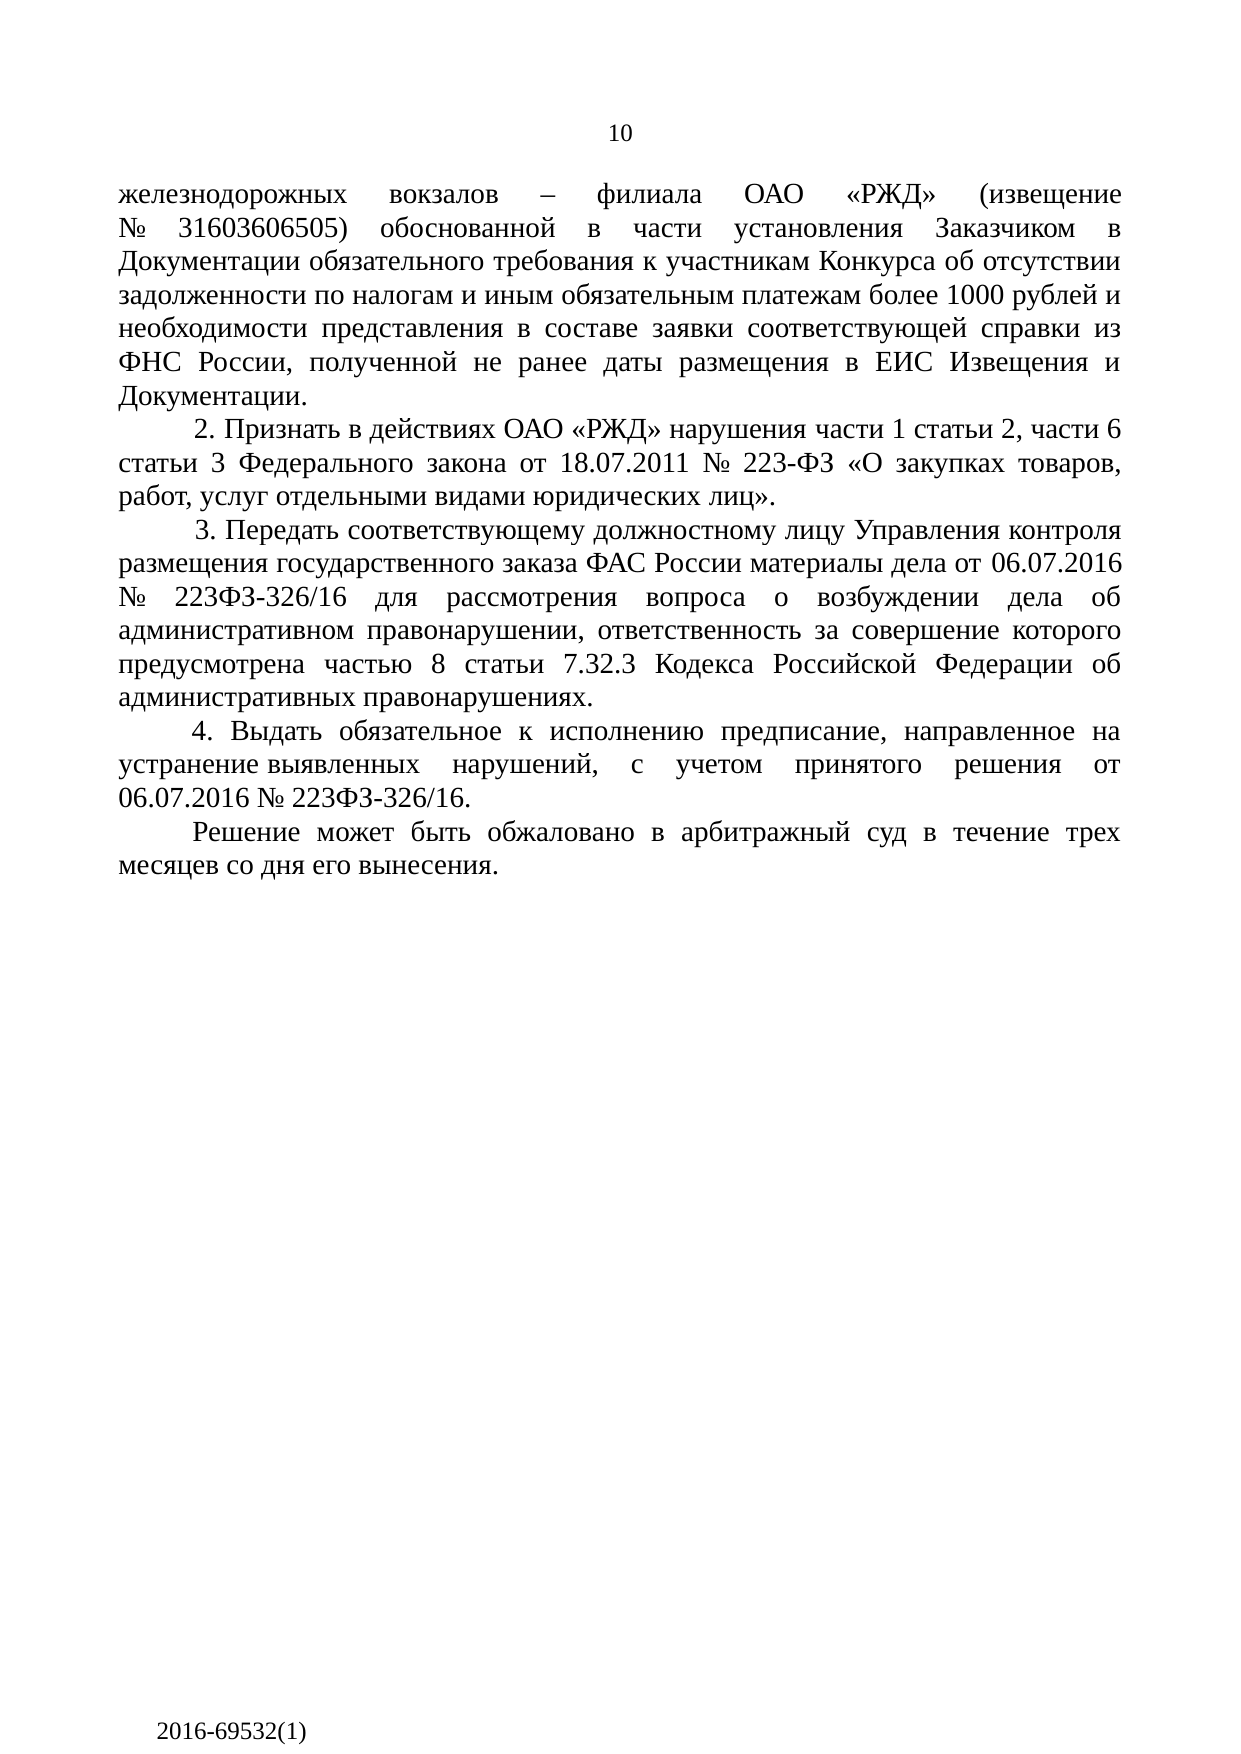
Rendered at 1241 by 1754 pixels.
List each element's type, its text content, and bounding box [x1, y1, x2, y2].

text железнодорожных вокзалов – филиала ОАО «РЖД» (извещение № 31603606505) обоснованной в части установления Заказчиком в Документации обязательного требования к участникам Конкурса об отсутствии задолженности по налогам и иным обязательным платежам более 1000 рублей и необходимости представления в составе заявки соответствующей справки из ФНС России, полученной не ранее даты размещения в ЕИС Извещения и Документации. [118, 176, 1122, 411]
text 3. Передать соответствующему должностному лицу Управления контроля размещения государственного заказа ФАС России материалы дела от 06.07.2016 № 223ФЗ-326/16 для рассмотрения вопроса о возбуждении дела об административном правонарушении, ответственность за совершение которого предусмотрена частью 8 статьи 7.32.3 Кодекса Российской Федерации об административных правонарушениях. [118, 512, 1122, 713]
list Решение может быть обжаловано в арбитражный суд в течение трех месяцев со дня его вынесения. [118, 814, 1122, 881]
list Признать в действиях ОАО «РЖД» нарушения части 1 статьи 2, части 6 статьи 3 Федерального закона от 18.07.2011 № 223-ФЗ «О закупках товаров, работ, услуг отдельными видами юридических лиц». [118, 411, 1122, 512]
text 4. Выдать обязательное к исполнению предписание, направленное на устранение выявленных нарушений, с учетом принятого решения от 06.07.2016 № 223ФЗ-326/16. [118, 713, 1122, 814]
